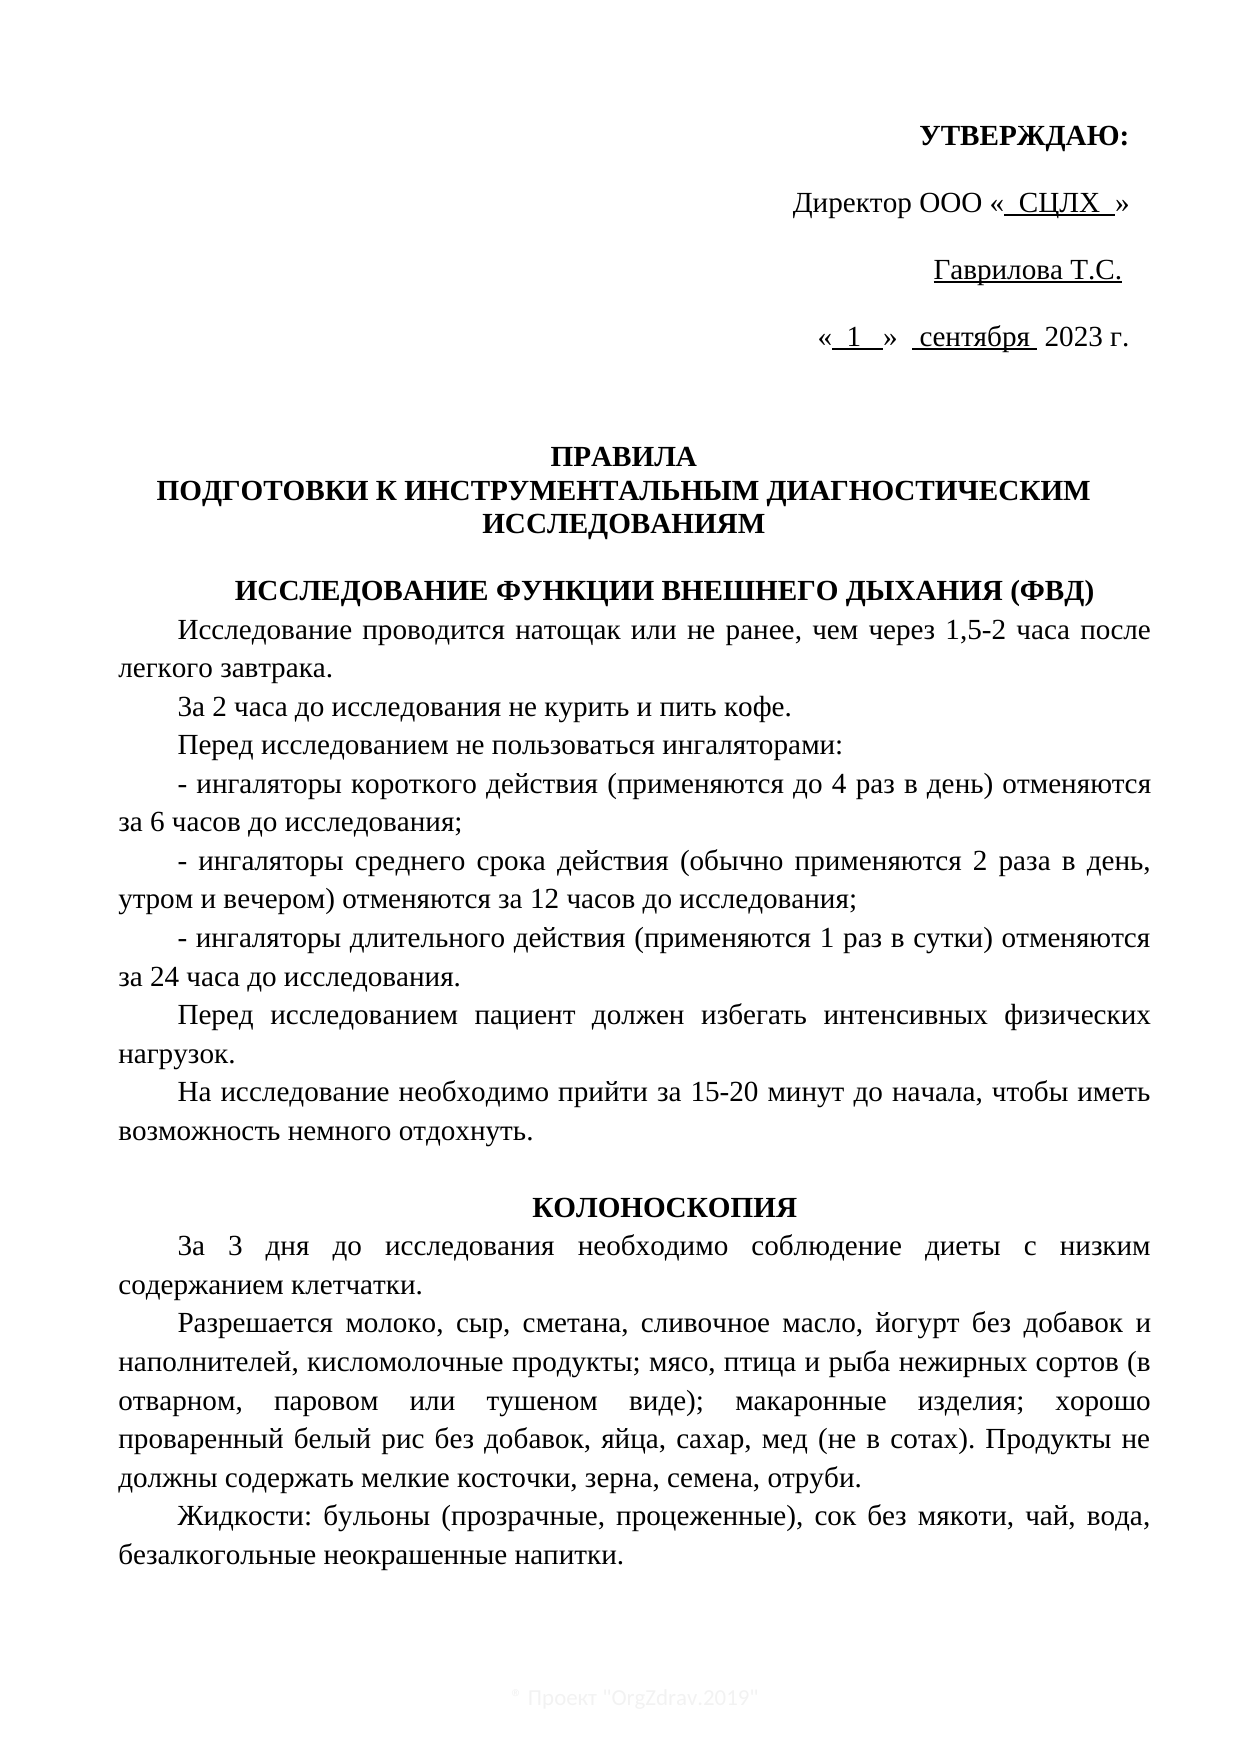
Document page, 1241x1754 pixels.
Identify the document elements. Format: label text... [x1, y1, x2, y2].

text Исследование проводится натощак или не ранее, чем через 1,5-2 часа после легкого завтрака. [118, 612, 1152, 684]
text ИССЛЕДОВАНИЕ ФУНКЦИИ ВНЕШНЕГО ДЫХАНИЯ (ФВД) [118, 573, 1152, 607]
text Перед исследованием пациент должен избегать интенсивных физических нагрузок. [118, 997, 1152, 1069]
text Разрешается молоко, сыр, сметана, сливочное масло, йогурт без добавок и наполнителей, кисломолочные продукты; мясо, птица и рыба нежирных сортов (в отварном, паровом или тушеном виде); макаронные изделия; хорошо проваренный белый рис без добавок, яйца, сахар, мед (не в сотах). Продукты не должны содержать мелкие косточки, зерна, семена, отруби. [118, 1306, 1152, 1493]
table_header УТВЕРЖДАЮ: [619, 118, 1140, 152]
table_cell [107, 540, 1140, 573]
text На исследование необходимо прийти за 15-20 минут до начала, чтобы иметь возможность немного отдохнуть. [118, 1074, 1152, 1146]
text 3а 3 дня до исследования необходимо соблюдение диеты с низким содержанием клетчатки. [118, 1228, 1152, 1301]
text - ингаляторы среднего срока действия (обычно применяются 2 раза в день, утром и вечером) отменяются за 12 часов до исследования; [118, 843, 1152, 915]
table_header [107, 118, 619, 439]
text - ингаляторы короткого действия (применяются до 4 раз в день) отменяются за 6 часов до исследования; [118, 766, 1152, 838]
text Жидкости: бульоны (прозрачные, процеженные), сок без мякоти, чай, вода, безалкогольные неокрашенные напитки. [118, 1498, 1152, 1570]
table_cell [619, 152, 1140, 185]
table_cell [619, 219, 1140, 252]
table_cell Гаврилова Т.С. [619, 252, 1140, 286]
text - ингаляторы длительного действия (применяются 1 раз в сутки) отменяются за 24 часа до исследования. [118, 920, 1152, 992]
table_cell [619, 353, 1140, 439]
text 3а 2 часа до исследования не курить и пить кофе. [118, 689, 1152, 722]
table_cell ПРАВИЛА [107, 439, 1140, 473]
table_cell « 1 » сентября 2023 г. [619, 319, 1140, 353]
table_cell ПОДГОТОВКИ К ИНСТРУМЕНТАЛЬНЫМ ДИАГНОСТИЧЕСКИМ ИССЛЕДОВАНИЯМ [107, 473, 1140, 540]
text Перед исследованием не пользоваться ингаляторами: [118, 727, 1152, 761]
table_cell [619, 286, 1140, 319]
text КОЛОНОСКОПИЯ [118, 1190, 1152, 1223]
table_cell Директор ООО « СЦЛХ » [619, 185, 1140, 219]
